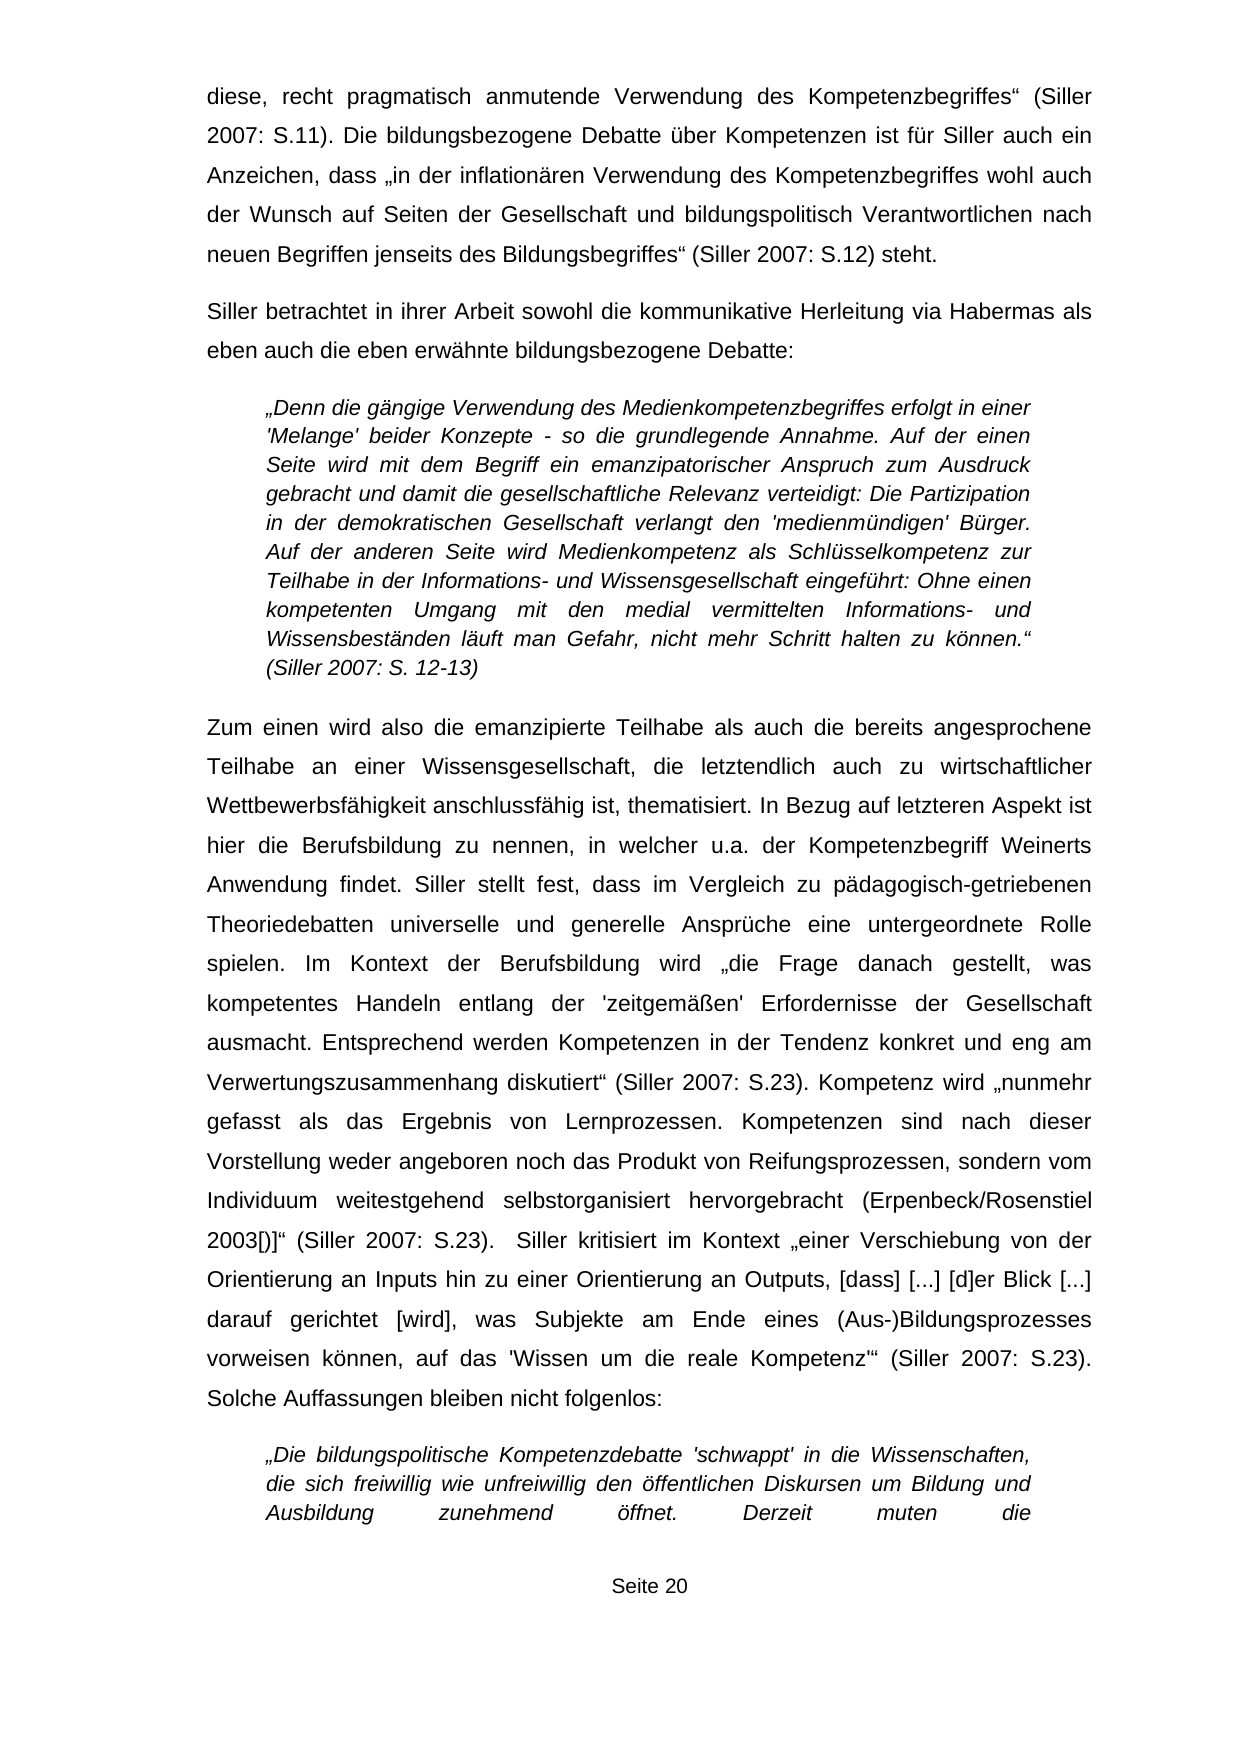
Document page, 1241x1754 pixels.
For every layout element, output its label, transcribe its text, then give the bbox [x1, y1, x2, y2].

text diese, recht pragmatisch anmutende Verwendung des Kompetenzbegriffes“ (Siller 2007: S.11). Die bildungsbezogene Debatte über Kompetenzen ist für Siller auch ein Anzeichen, dass „in der inflationären Verwendung des Kompetenzbegriffes wohl auch der Wunsch auf Seiten der Gesellschaft und bildungspolitisch Verantwortlichen nach neuen Begriffen jenseits des Bildungsbegriffes“ (Siller 2007: S.12) steht. [207, 83, 1093, 267]
text „Die bildungspolitische Kompetenzdebatte 'schwappt' in die Wissenschaften, die sich freiwillig wie unfreiwillig den öffentlichen Diskursen um Bildung und Ausbildung zunehmend öffnet. Derzeit muten die [266, 1442, 1033, 1525]
text „Denn die gängige Verwendung des Medienkompetenzbegriffes erfolgt in einer 'Melange' beider Konzepte - so die grundlegende Annahme. Auf der einen Seite wird mit dem Begriff ein emanzipatorischer Anspruch zum Ausdruck gebracht und damit die gesellschaftliche Relevanz verteidigt: Die Partizipation in der demokratischen Gesellschaft verlangt den 'medienmündigen' Bürger. Auf der anderen Seite wird Medienkompetenz als Schlüsselkompetenz zur Teilhabe in der Informations- und Wissensgesellschaft eingeführt: Ohne einen kompetenten Umgang mit den medial vermittelten Informations- und Wissensbeständen läuft man Gefahr, nicht mehr Schritt halten zu können.“ (Siller 2007: S. 12-13) [266, 394, 1033, 680]
text Siller betrachtet in ihrer Arbeit sowohl die kommunikative Herleitung via Habermas als eben auch die eben erwähnte bildungsbezogene Debatte: [207, 298, 1093, 364]
text Zum einen wird also die emanzipierte Teilhabe als auch die bereits angesprochene Teilhabe an einer Wissensgesellschaft, die letztendlich auch zu wirtschaftlicher Wettbewerbsfähigkeit anschlussfähig ist, thematisiert. In Bezug auf letzteren Aspekt ist hier die Berufsbildung zu nennen, in welcher u.a. der Kompetenzbegriff Weinerts Anwendung findet. Siller stellt fest, dass im Vergleich zu pädagogisch-getriebenen Theoriedebatten universelle und generelle Ansprüche eine untergeordnete Rolle spielen. Im Kontext der Berufsbildung wird „die Frage danach gestellt, was kompetentes Handeln entlang der 'zeitgemäßen' Erfordernisse der Gesellschaft ausmacht. Entsprechend werden Kompetenzen in der Tendenz konkret und eng am Verwertungszusammenhang diskutiert“ (Siller 2007: S.23). Kompetenz wird „nunmehr gefasst als das Ergebnis von Lernprozessen. Kompetenzen sind nach dieser Vorstellung weder angeboren noch das Produkt von Reifungsprozessen, sondern vom Individuum weitestgehend selbstorganisiert hervorgebracht (Erpenbeck/Rosenstiel 2003[)]“ (Siller 2007: S.23). Siller kritisiert im Kontext „einer Verschiebung von der Orientierung an Inputs hin zu einer Orientierung an Outputs, [dass] [...] [d]er Blick [...] darauf gerichtet [wird], was Subjekte am Ende eines (Aus-)Bildungsprozesses vorweisen können, auf das 'Wissen um die reale Kompetenz'“ (Siller 2007: S.23). Solche Auffassungen bleiben nicht folgenlos: [207, 713, 1093, 1411]
